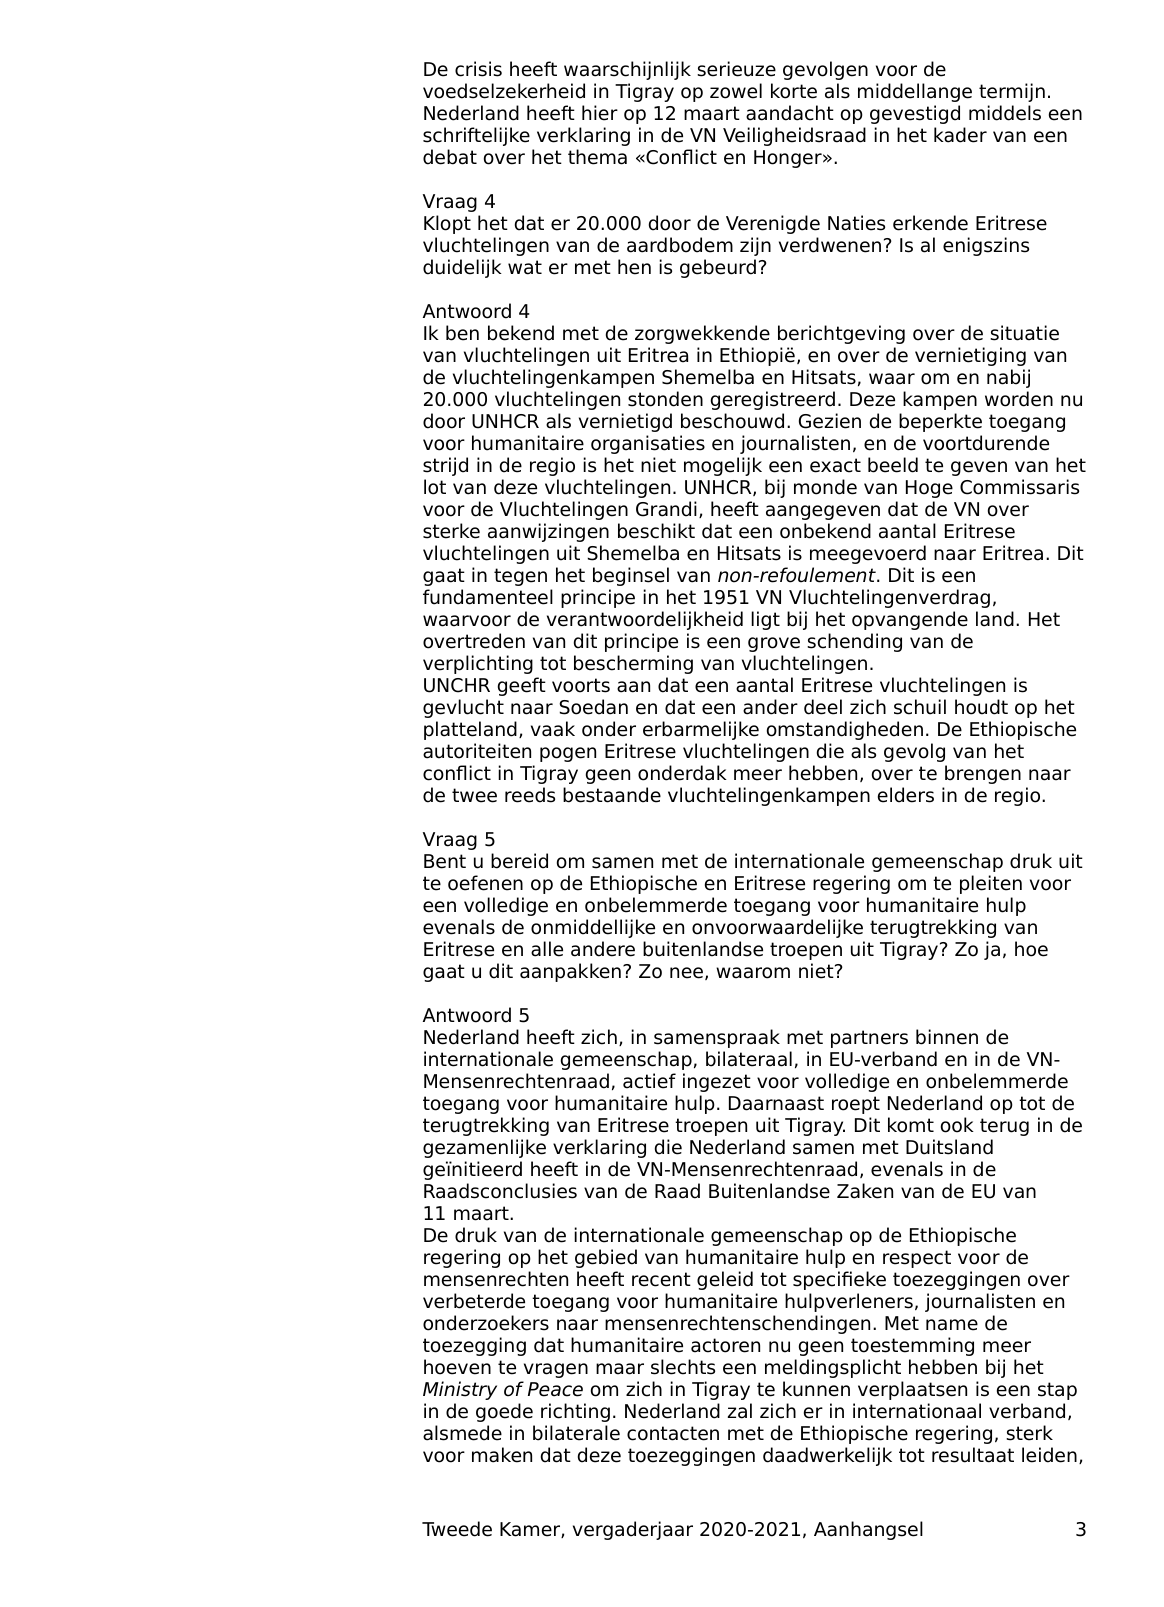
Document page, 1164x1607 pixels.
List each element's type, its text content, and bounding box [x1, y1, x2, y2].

text Ik ben bekend met de zorgwekkende berichtgeving over de situatie van vluchtelingen uit Eritrea in Ethiopië, en over de vernietiging van de vluchtelingenkampen Shemelba en Hitsats, waar om en nabij 20.000 vluchtelingen stonden geregistreerd. Deze kampen worden nu door UNHCR als vernietigd beschouwd. Gezien de beperkte toegang voor humanitaire organisaties en journalisten, en de voortdurende strijd in de regio is het niet mogelijk een exact beeld te geven van het lot van deze vluchtelingen. UNHCR, bij monde van Hoge Commissaris voor de Vluchtelingen Grandi, heeft aangegeven dat de VN over sterke aanwijzingen beschikt dat een onbekend aantal Eritrese vluchtelingen uit Shemelba en Hitsats is meegevoerd naar Eritrea. Dit gaat in tegen het beginsel van non-refoulement. Dit is een fundamenteel principe in het 1951 VN Vluchtelingenverdrag, waarvoor de verantwoordelijkheid ligt bij het opvangende land. Het overtreden van dit principe is een grove schending van de verplichting tot bescherming van vluchtelingen. [422, 323, 1087, 675]
text Nederland heeft zich, in samenspraak met partners binnen de internationale gemeenschap, bilateraal, in EU-verband en in de VN-Mensenrechtenraad, actief ingezet voor volledige en onbelemmerde toegang voor humanitaire hulp. Daarnaast roept Nederland op tot de terugtrekking van Eritrese troepen uit Tigray. Dit komt ook terug in de gezamenlijke verklaring die Nederland samen met Duitsland geïnitieerd heeft in de VN-Mensenrechtenraad, evenals in de Raadsconclusies van de Raad Buitenlandse Zaken van de EU van 11 maart. [422, 1027, 1087, 1225]
text Antwoord 4 [422, 301, 1087, 323]
text UNCHR geeft voorts aan dat een aantal Eritrese vluchtelingen is gevlucht naar Soedan en dat een ander deel zich schuil houdt op het platteland, vaak onder erbarmelijke omstandigheden. De Ethiopische autoriteiten pogen Eritrese vluchtelingen die als gevolg van het conflict in Tigray geen onderdak meer hebben, over te brengen naar de twee reeds bestaande vluchtelingenkampen elders in de regio. [422, 675, 1087, 807]
text De crisis heeft waarschijnlijk serieuze gevolgen voor de voedselzekerheid in Tigray op zowel korte als middellange termijn. Nederland heeft hier op 12 maart aandacht op gevestigd middels een schriftelijke verklaring in de VN Veiligheidsraad in het kader van een debat over het thema «Conflict en Honger». [422, 59, 1087, 169]
text Vraag 5 [422, 829, 1087, 851]
text Bent u bereid om samen met de internationale gemeenschap druk uit te oefenen op de Ethiopische en Eritrese regering om te pleiten voor een volledige en onbelemmerde toegang voor humanitaire hulp evenals de onmiddellijke en onvoorwaardelijke terugtrekking van Eritrese en alle andere buitenlandse troepen uit Tigray? Zo ja, hoe gaat u dit aanpakken? Zo nee, waarom niet? [422, 851, 1087, 983]
text De druk van de internationale gemeenschap op de Ethiopische regering op het gebied van humanitaire hulp en respect voor de mensenrechten heeft recent geleid tot specifieke toezeggingen over verbeterde toegang voor humanitaire hulpverleners, journalisten en onderzoekers naar mensenrechtenschendingen. Met name de toezegging dat humanitaire actoren nu geen toestemming meer hoeven te vragen maar slechts een meldingsplicht hebben bij het Ministry of Peace om zich in Tigray te kunnen verplaatsen is een stap in de goede richting. Nederland zal zich er in internationaal verband, alsmede in bilaterale contacten met de Ethiopische regering, sterk voor maken dat deze toezeggingen daadwerkelijk tot resultaat leiden, [422, 1225, 1087, 1467]
text Vraag 4 [422, 191, 1087, 213]
text Antwoord 5 [422, 1005, 1087, 1027]
text Klopt het dat er 20.000 door de Verenigde Naties erkende Eritrese vluchtelingen van de aardbodem zijn verdwenen? Is al enigszins duidelijk wat er met hen is gebeurd? [422, 213, 1087, 279]
